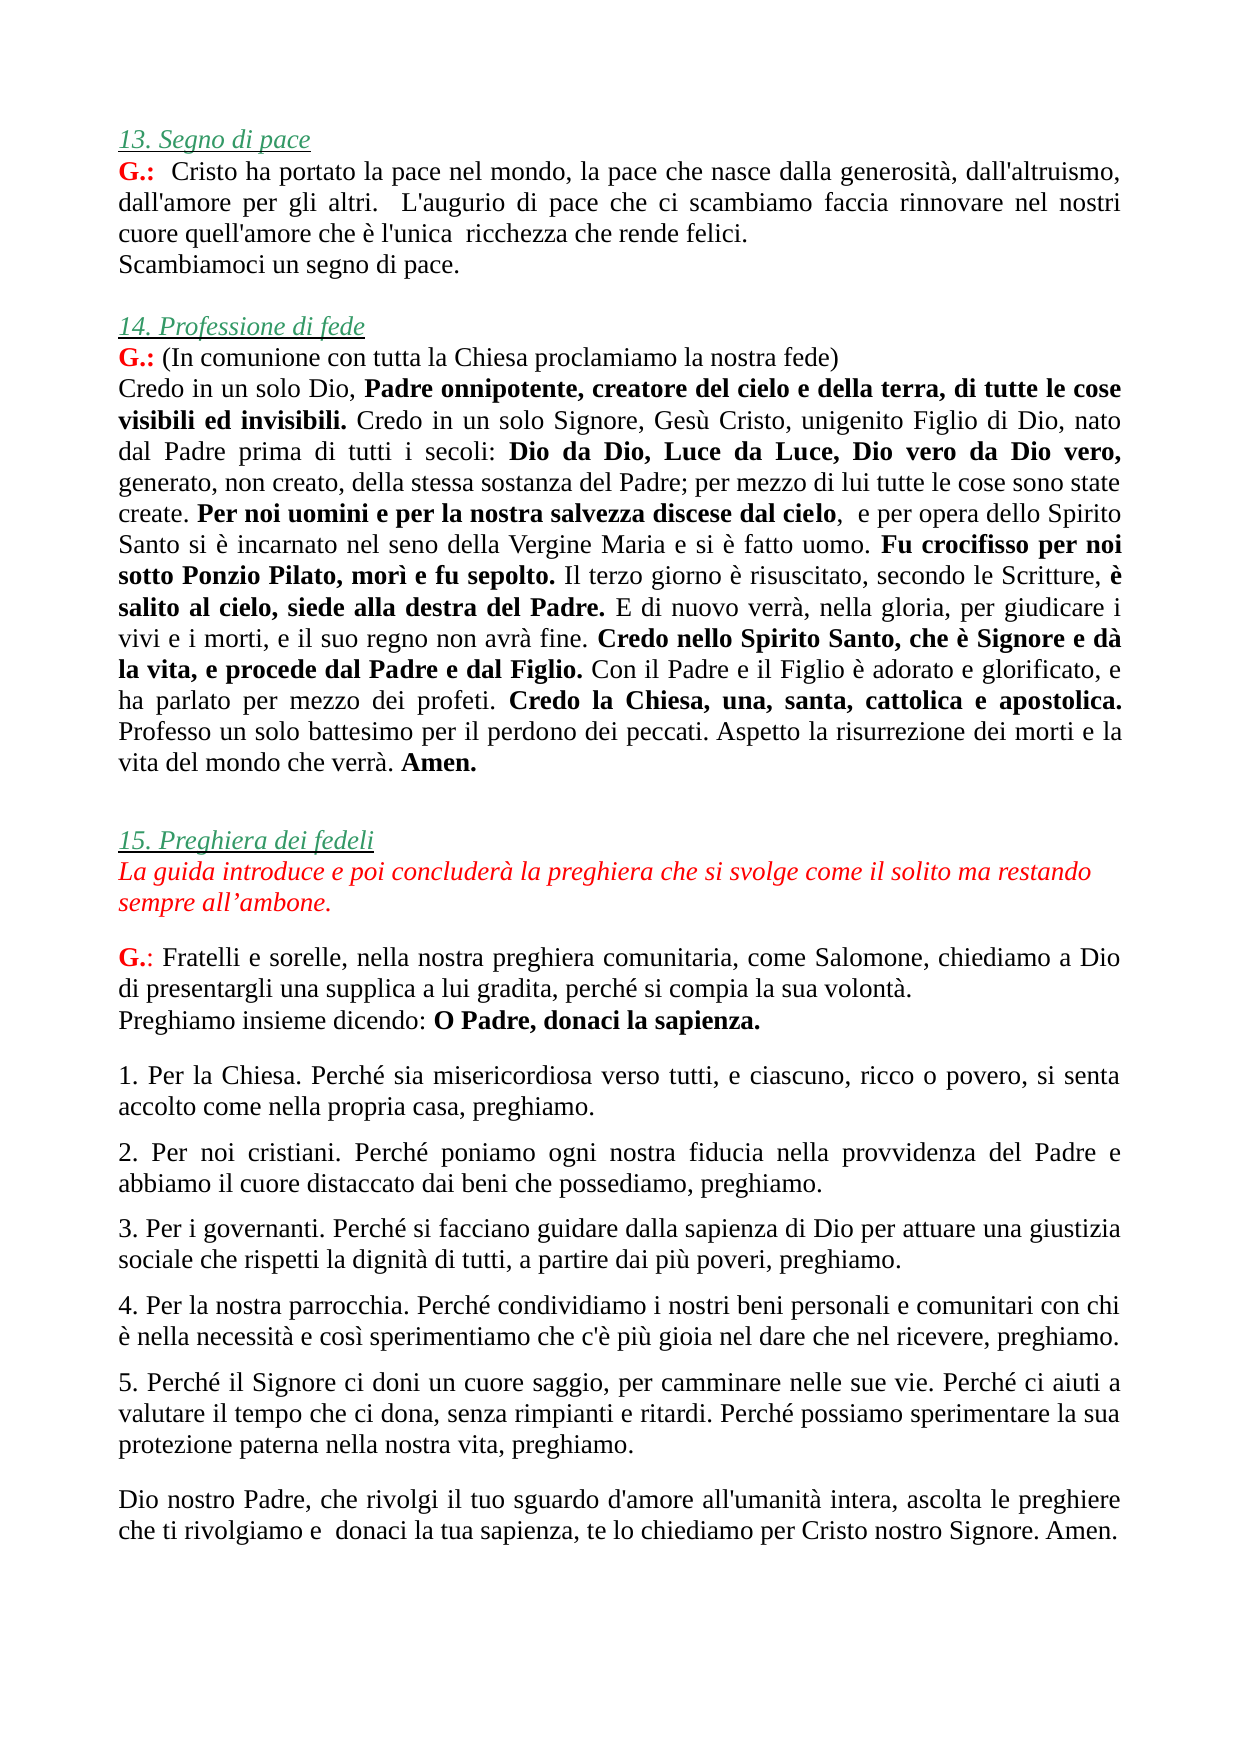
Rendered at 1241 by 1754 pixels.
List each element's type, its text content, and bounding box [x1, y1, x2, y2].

text 3. Per i governanti. Perché si facciano guidare dalla sapienza di Dio per attuare una giustizia sociale che rispetti la dignità di tutti, a partire dai più poveri, preghiamo. [118, 1212, 1122, 1274]
text 1. Per la Chiesa. Perché sia misericordiosa verso tutti, e ciascuno, ricco o povero, si senta accolto come nella propria casa, preghiamo. [118, 1059, 1122, 1121]
text 13. Segno di pace [118, 123, 1122, 154]
text 14. Professione di fede [118, 310, 1122, 341]
text Preghiamo insieme dicendo: O Padre, donaci la sapienza. [118, 1004, 1122, 1035]
text G.: Fratelli e sorelle, nella nostra preghiera comunitaria, come Salomone, chiediamo a Dio di presentargli una supplica a lui gradita, perché si compia la sua volontà. [118, 941, 1122, 1004]
text 15. Preghiera dei fedeli [118, 824, 1122, 855]
text Dio nostro Padre, che rivolgi il tuo sguardo d'amore all'umanità intera, ascolta le preghiere che ti rivolgiamo e donaci la tua sapienza, te lo chiediamo per Cristo nostro Signore. Amen. [118, 1483, 1122, 1545]
text 4. Per la nostra parrocchia. Perché condividiamo i nostri beni personali e comunitari con chi è nella necessità e così sperimentiamo che c'è più gioia nel dare che nel ricevere, preghiamo. [118, 1289, 1122, 1351]
text 5. Perché il Signore ci doni un cuore saggio, per camminare nelle sue vie. Perché ci aiuti a valutare il tempo che ci dona, senza rimpianti e ritardi. Perché possiamo sperimentare la sua protezione paterna nella nostra vita, preghiamo. [118, 1366, 1122, 1459]
text La guida introduce e poi concluderà la preghiera che si svolge come il solito ma restando sempre all’ambone. [118, 855, 1122, 917]
text G.: Cristo ha portato la pace nel mondo, la pace che nasce dalla generosità, dall'altruismo, dall'amore per gli altri. L'augurio di pace che ci scambiamo faccia rinnovare nel nostri cuore quell'amore che è l'unica ricchezza che rende felici. [118, 154, 1122, 248]
text Credo in un solo Dio, Padre onnipotente, creatore del cielo e della terra, di tutte le cose visibili ed invisibili. Credo in un solo Signore, Gesù Cristo, unigenito Figlio di Dio, nato dal Pa­dre prima di tutti i secoli: Dio da Dio, Luce da Lu­ce, Dio vero da Dio vero, generato, non creato, della stessa sostanza del Padre; per mezzo di lui tutte le cose sono state create. Per noi uo­mini e per la nostra salvezza discese dal cie­lo, e per opera dello Spirito San­to si è incarnato nel seno della Vergine Maria e si è fatto uomo. Fu crocifisso per noi sotto Pon­zio Pilato, morì e fu sepolto. Il terzo giorno è ri­suscitato, secondo le Scritture, è salito al cielo, siede alla destra del Padre. E di nuovo verrà, nella gloria, per giudicare i vivi e i morti, e il suo regno non avrà fine. Credo nello Spirito Santo, che è Signore e dà la vita, e procede dal Pa­dre e dal Figlio. Con il Padre e il Figlio è adorato e glorificato, e ha parlato per mezzo dei profeti. Credo la Chiesa, una, santa, cattolica e apo­stolica. Professo un solo battesimo per il perdo­no dei peccati. Aspetto la risurrezione dei mor­ti e la vita del mondo che verrà. Amen. [118, 373, 1122, 777]
text G.: (In comunione con tutta la Chiesa proclamiamo la nostra fede) [118, 341, 1122, 373]
text Scambiamoci un segno di pace. [118, 248, 1122, 279]
text 2. Per noi cristiani. Perché poniamo ogni nostra fiducia nella provvidenza del Padre e abbiamo il cuore distaccato dai beni che possediamo, preghiamo. [118, 1136, 1122, 1198]
